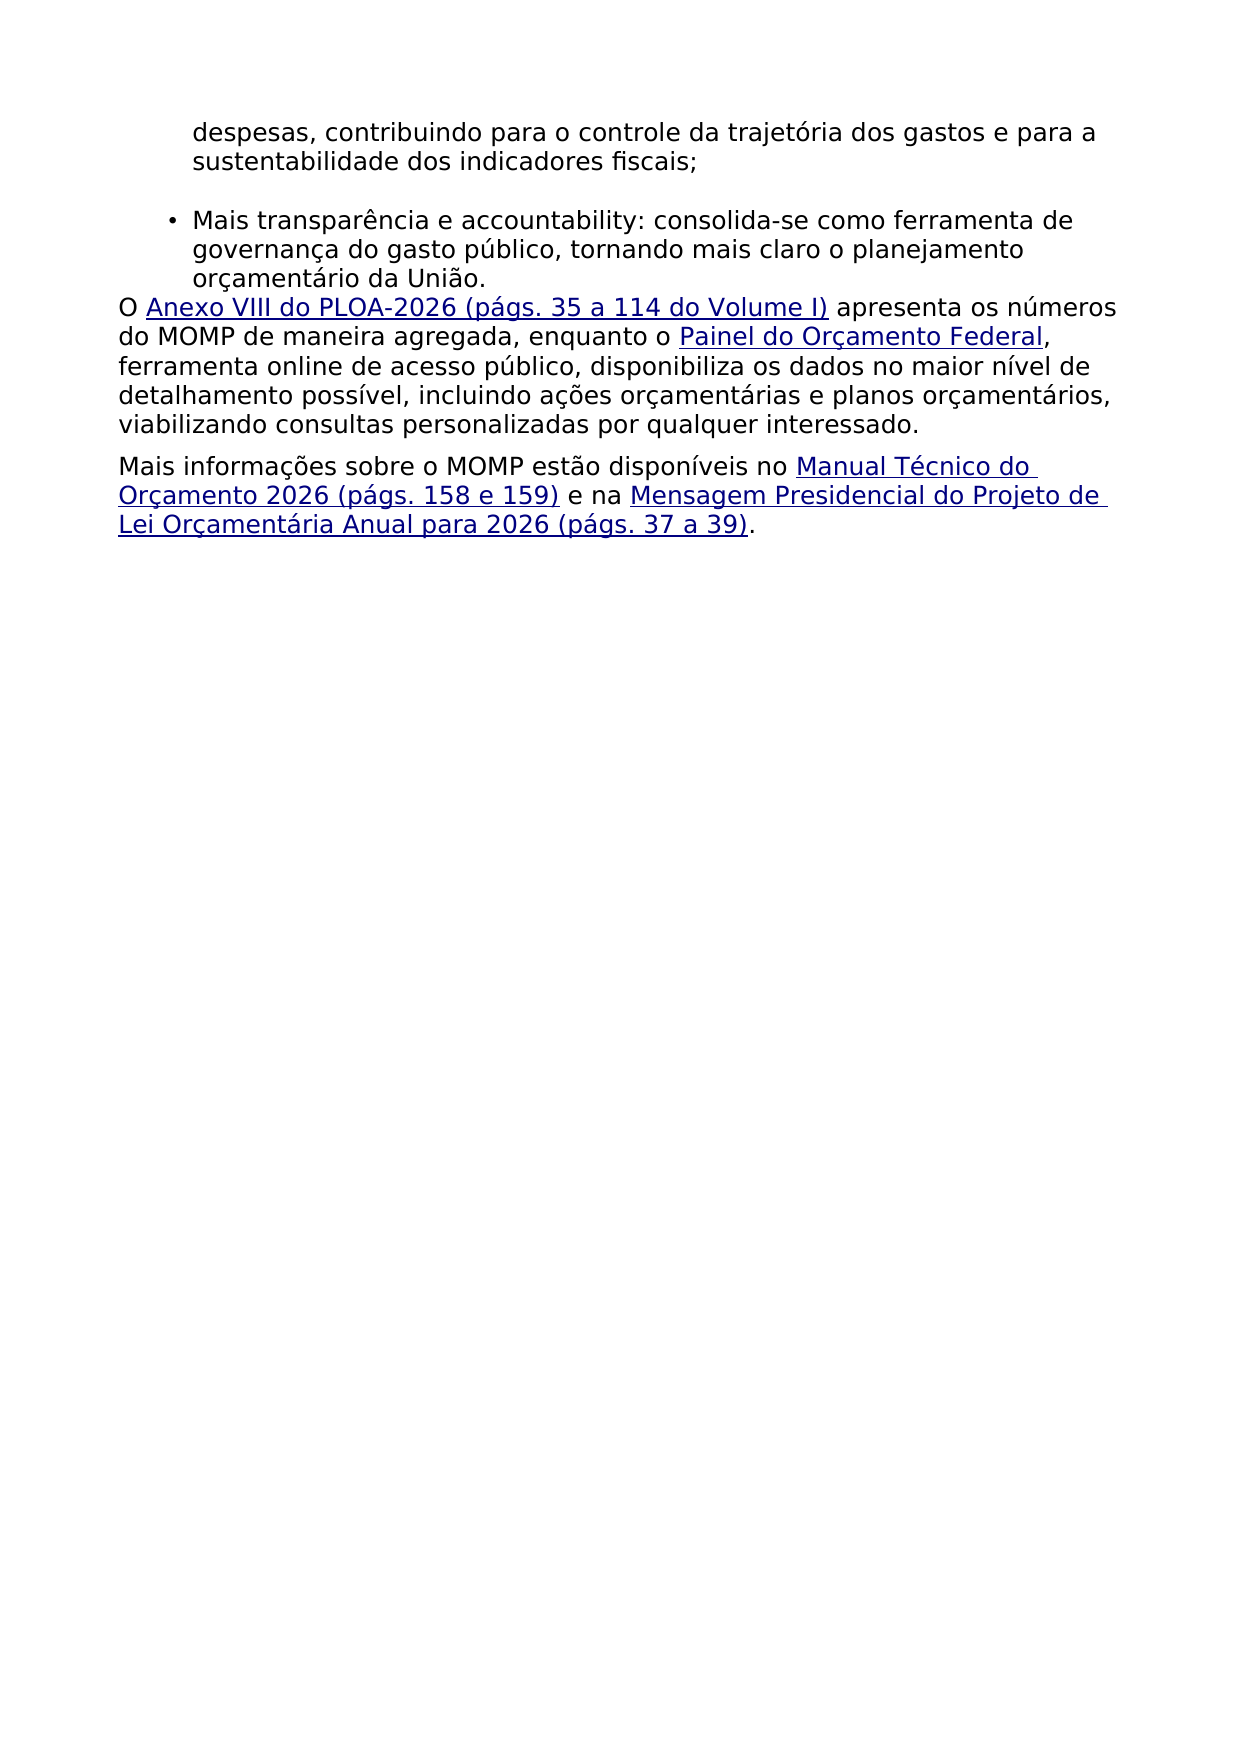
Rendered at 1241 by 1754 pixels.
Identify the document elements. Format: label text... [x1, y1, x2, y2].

list despesas, contribuindo para o controle da trajetória dos gastos e para a sustentabilidade dos indicadores fiscais; [177, 118, 1122, 176]
text Mais informações sobre o MOMP estão disponíveis no Manual Técnico do Orçamento 2026 (págs. 158 e 159) e na Mensagem Presidencial do Projeto de Lei Orçamentária Anual para 2026 (págs. 37 a 39). [118, 452, 1122, 539]
text O Anexo VIII do PLOA-2026 (págs. 35 a 114 do Volume I) apresenta os números do MOMP de maneira agregada, enquanto o Painel do Orçamento Federal, ferramenta online de acesso público, disponibiliza os dados no maior nível de detalhamento possível, incluindo ações orçamentárias e planos orçamentários, viabilizando consultas personalizadas por qualquer interessado. [118, 293, 1122, 439]
list Mais transparência e accountability: consolida-se como ferramenta de governança do gasto público, tornando mais claro o planejamento orçamentário da União. [177, 206, 1122, 293]
